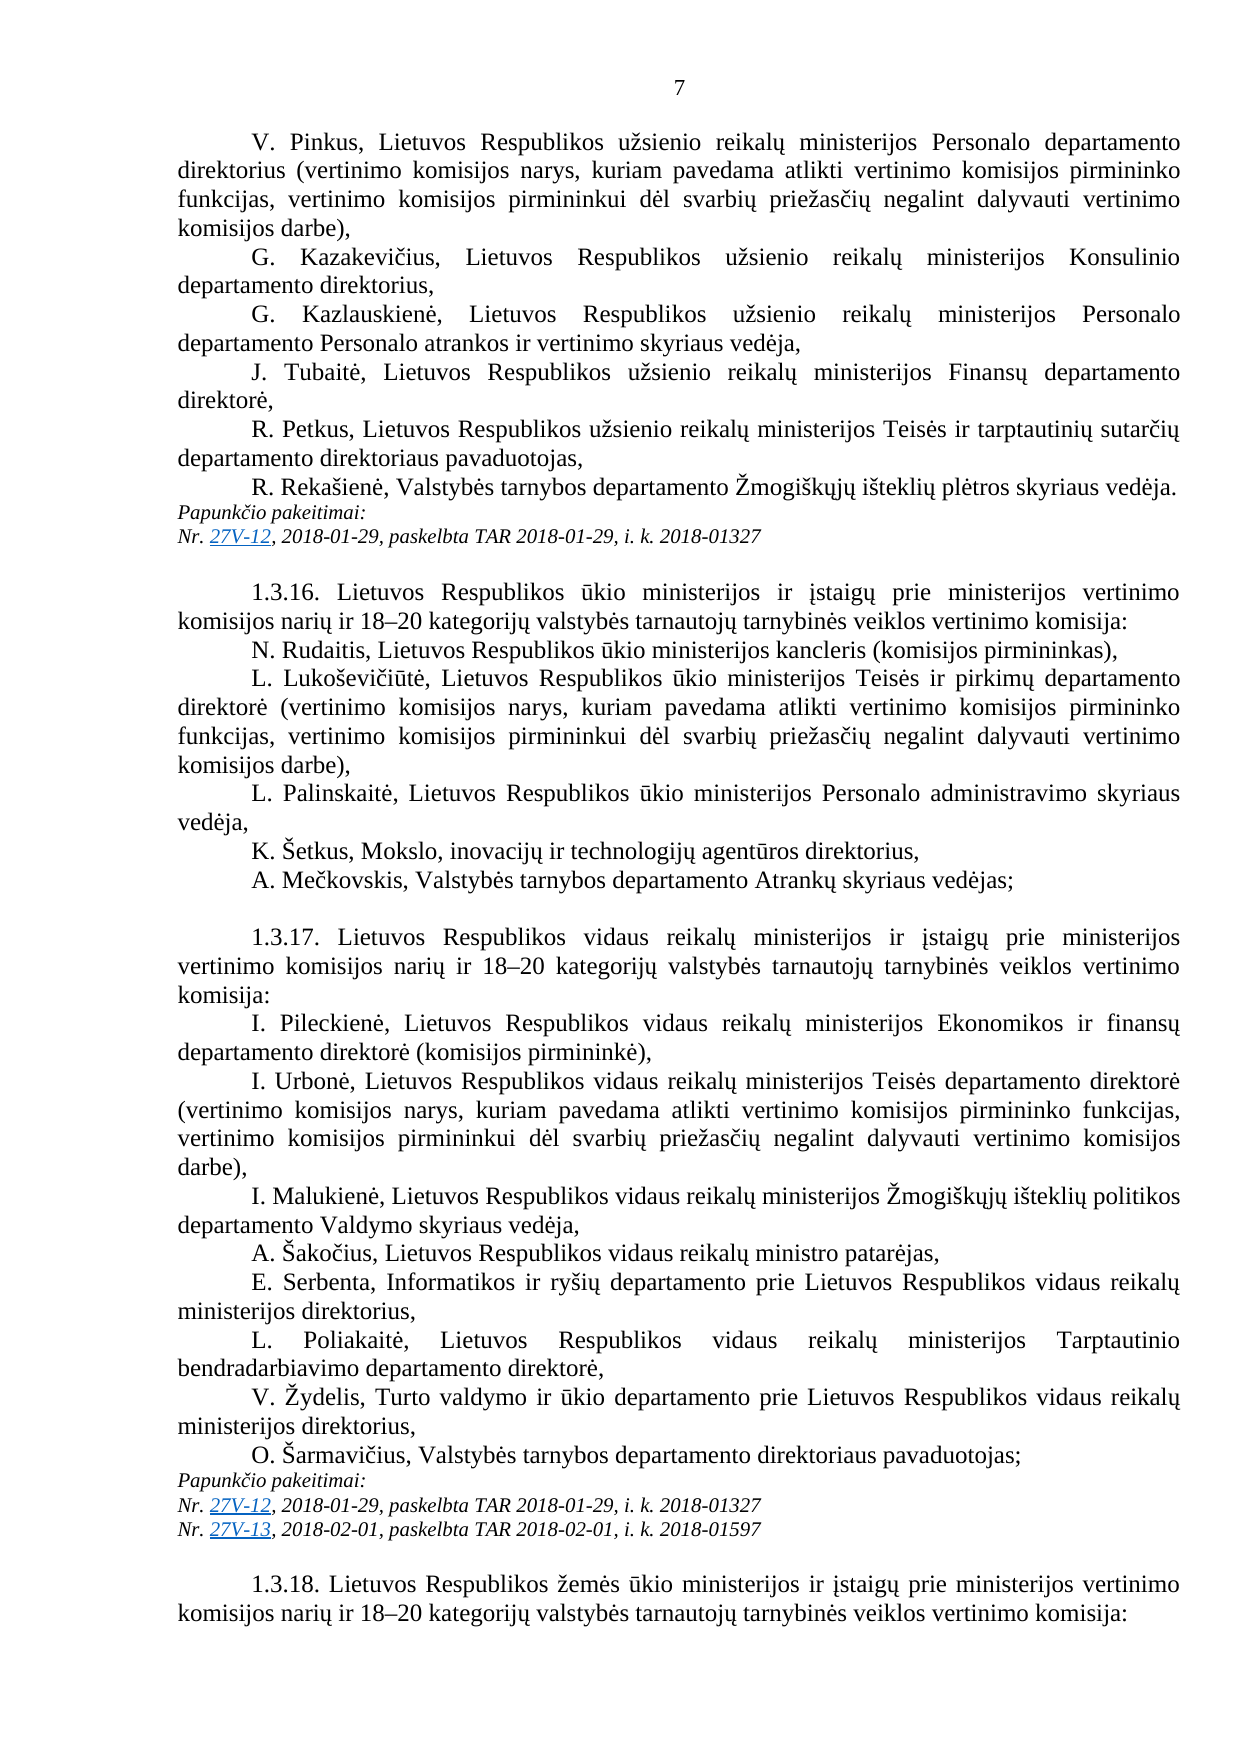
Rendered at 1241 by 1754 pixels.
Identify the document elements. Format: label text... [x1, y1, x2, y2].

text L. Poliakaitė, Lietuvos Respublikos vidaus reikalų ministerijos Tarptautinio bendradarbiavimo departamento direktorė, [177, 1325, 1181, 1382]
text A. Šakočius, Lietuvos Respublikos vidaus reikalų ministro patarėjas, [177, 1238, 1181, 1267]
text N. Rudaitis, Lietuvos Respublikos ūkio ministerijos kancleris (komisijos pirmininkas), [177, 635, 1181, 663]
text O. Šarmavičius, Valstybės tarnybos departamento direktoriaus pavaduotojas; [177, 1440, 1181, 1468]
text K. Šetkus, Mokslo, inovacijų ir technologijų agentūros direktorius, [177, 836, 1181, 865]
text V. Žydelis, Turto valdymo ir ūkio departamento prie Lietuvos Respublikos vidaus reikalų ministerijos direktorius, [177, 1382, 1181, 1440]
text J. Tubaitė, Lietuvos Respublikos užsienio reikalų ministerijos Finansų departamento direktorė, [177, 357, 1181, 414]
text I. Urbonė, Lietuvos Respublikos vidaus reikalų ministerijos Teisės departamento direktorė (vertinimo komisijos narys, kuriam pavedama atlikti vertinimo komisijos pirmininko funkcijas, vertinimo komisijos pirmininkui dėl svarbių priežasčių negalint dalyvauti vertinimo komisijos darbe), [177, 1066, 1181, 1181]
text Nr. 27V-13, 2018-02-01, paskelbta TAR 2018-02-01, i. k. 2018-01597 [177, 1517, 1181, 1541]
text Nr. 27V-12, 2018-01-29, paskelbta TAR 2018-01-29, i. k. 2018-01327 [177, 1492, 1181, 1517]
text Papunkčio pakeitimai: [177, 1468, 1181, 1492]
text Nr. 27V-12, 2018-01-29, paskelbta TAR 2018-01-29, i. k. 2018-01327 [177, 524, 1181, 548]
text R. Rekašienė, Valstybės tarnybos departamento Žmogiškųjų išteklių plėtros skyriaus vedėja. [177, 472, 1181, 500]
text Papunkčio pakeitimai: [177, 500, 1181, 524]
text 1.3.18. Lietuvos Respublikos žemės ūkio ministerijos ir įstaigų prie ministerijos vertinimo komisijos narių ir 18–20 kategorijų valstybės tarnautojų tarnybinės veiklos vertinimo komisija: [177, 1569, 1181, 1627]
text 1.3.17. Lietuvos Respublikos vidaus reikalų ministerijos ir įstaigų prie ministerijos vertinimo komisijos narių ir 18–20 kategorijų valstybės tarnautojų tarnybinės veiklos vertinimo komisija: [177, 922, 1181, 1008]
text R. Petkus, Lietuvos Respublikos užsienio reikalų ministerijos Teisės ir tarptautinių sutarčių departamento direktoriaus pavaduotojas, [177, 414, 1181, 472]
text A. Mečkovskis, Valstybės tarnybos departamento Atrankų skyriaus vedėjas; [177, 865, 1181, 893]
text V. Pinkus, Lietuvos Respublikos užsienio reikalų ministerijos Personalo departamento direktorius (vertinimo komisijos narys, kuriam pavedama atlikti vertinimo komisijos pirmininko funkcijas, vertinimo komisijos pirmininkui dėl svarbių priežasčių negalint dalyvauti vertinimo komisijos darbe), [177, 127, 1181, 242]
text G. Kazlauskienė, Lietuvos Respublikos užsienio reikalų ministerijos Personalo departamento Personalo atrankos ir vertinimo skyriaus vedėja, [177, 299, 1181, 357]
text G. Kazakevičius, Lietuvos Respublikos užsienio reikalų ministerijos Konsulinio departamento direktorius, [177, 242, 1181, 299]
text L. Lukoševičiūtė, Lietuvos Respublikos ūkio ministerijos Teisės ir pirkimų departamento direktorė (vertinimo komisijos narys, kuriam pavedama atlikti vertinimo komisijos pirmininko funkcijas, vertinimo komisijos pirmininkui dėl svarbių priežasčių negalint dalyvauti vertinimo komisijos darbe), [177, 663, 1181, 778]
text I. Pileckienė, Lietuvos Respublikos vidaus reikalų ministerijos Ekonomikos ir finansų departamento direktorė (komisijos pirmininkė), [177, 1008, 1181, 1066]
text L. Palinskaitė, Lietuvos Respublikos ūkio ministerijos Personalo administravimo skyriaus vedėja, [177, 778, 1181, 836]
text E. Serbenta, Informatikos ir ryšių departamento prie Lietuvos Respublikos vidaus reikalų ministerijos direktorius, [177, 1267, 1181, 1325]
text I. Malukienė, Lietuvos Respublikos vidaus reikalų ministerijos Žmogiškųjų išteklių politikos departamento Valdymo skyriaus vedėja, [177, 1181, 1181, 1238]
text 1.3.16. Lietuvos Respublikos ūkio ministerijos ir įstaigų prie ministerijos vertinimo komisijos narių ir 18–20 kategorijų valstybės tarnautojų tarnybinės veiklos vertinimo komisija: [177, 577, 1181, 635]
